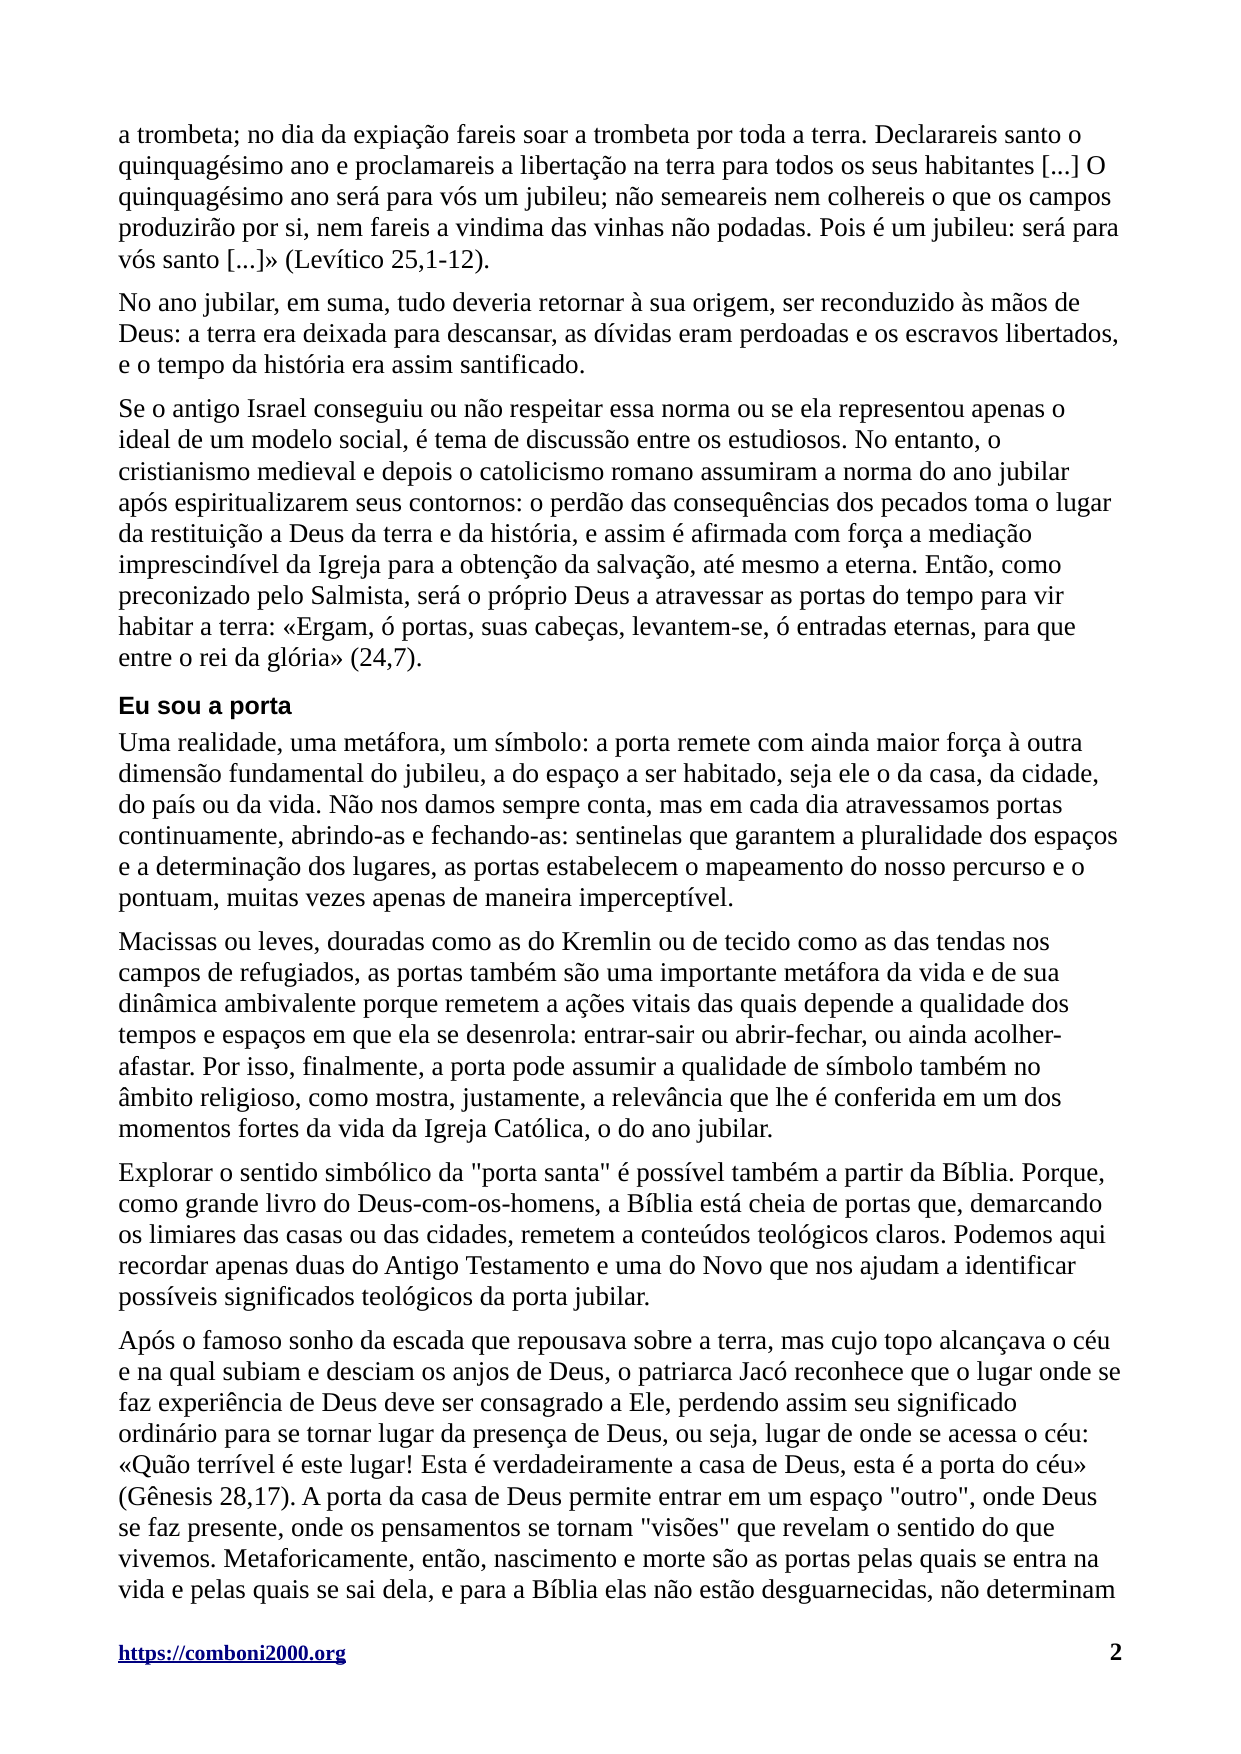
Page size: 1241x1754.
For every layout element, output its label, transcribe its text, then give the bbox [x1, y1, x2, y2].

text No ano jubilar, em suma, tudo deveria retornar à sua origem, ser reconduzido às mãos de Deus: a terra era deixada para descansar, as dívidas eram perdoadas e os escravos libertados, e o tempo da história era assim santificado. [118, 286, 1122, 380]
text Uma realidade, uma metáfora, um símbolo: a porta remete com ainda maior força à outra dimensão fundamental do jubileu, a do espaço a ser habitado, seja ele o da casa, da cidade, do país ou da vida. Não nos damos sempre conta, mas em cada dia atravessamos portas continuamente, abrindo-as e fechando-as: sentinelas que garantem a pluralidade dos espaços e a determinação dos lugares, as portas estabelecem o mapeamento do nosso percurso e o pontuam, muitas vezes apenas de maneira imperceptível. [118, 726, 1122, 913]
text Após o famoso sonho da escada que repousava sobre a terra, mas cujo topo alcançava o céu e na qual subiam e desciam os anjos de Deus, o patriarca Jacó reconhece que o lugar onde se faz experiência de Deus deve ser consagrado a Ele, perdendo assim seu significado ordinário para se tornar lugar da presença de Deus, ou seja, lugar de onde se acessa o céu: «Quão terrível é este lugar! Esta é verdadeiramente a casa de Deus, esta é a porta do céu» (Gênesis 28,17). A porta da casa de Deus permite entrar em um espaço "outro", onde Deus se faz presente, onde os pensamentos se tornam "visões" que revelam o sentido do que vivemos. Metaforicamente, então, nascimento e morte são as portas pelas quais se entra na vida e pelas quais se sai dela, e para a Bíblia elas não estão desguarnecidas, não determinam [118, 1324, 1122, 1604]
text a trombeta; no dia da expiação fareis soar a trombeta por toda a terra. Declarareis santo o quinquagésimo ano e proclamareis a libertação na terra para todos os seus habitantes [...] O quinquagésimo ano será para vós um jubileu; não semeareis nem colhereis o que os campos produzirão por si, nem fareis a vindima das vinhas não podadas. Pois é um jubileu: será para vós santo [...]» (Levítico 25,1-12). [118, 118, 1122, 274]
subtitle Eu sou a porta [118, 691, 1122, 720]
text Explorar o sentido simbólico da "porta santa" é possível também a partir da Bíblia. Porque, como grande livro do Deus-com-os-homens, a Bíblia está cheia de portas que, demarcando os limiares das casas ou das cidades, remetem a conteúdos teológicos claros. Podemos aqui recordar apenas duas do Antigo Testamento e uma do Novo que nos ajudam a identificar possíveis significados teológicos da porta jubilar. [118, 1156, 1122, 1311]
text Se o antigo Israel conseguiu ou não respeitar essa norma ou se ela representou apenas o ideal de um modelo social, é tema de discussão entre os estudiosos. No entanto, o cristianismo medieval e depois o catolicismo romano assumiram a norma do ano jubilar após espiritualizarem seus contornos: o perdão das consequências dos pecados toma o lugar da restituição a Deus da terra e da história, e assim é afirmada com força a mediação imprescindível da Igreja para a obtenção da salvação, até mesmo a eterna. Então, como preconizado pelo Salmista, será o próprio Deus a atravessar as portas do tempo para vir habitar a terra: «Ergam, ó portas, suas cabeças, levantem-se, ó entradas eternas, para que entre o rei da glória» (24,7). [118, 392, 1122, 673]
text Macissas ou leves, douradas como as do Kremlin ou de tecido como as das tendas nos campos de refugiados, as portas também são uma importante metáfora da vida e de sua dinâmica ambivalente porque remetem a ações vitais das quais depende a qualidade dos tempos e espaços em que ela se desenrola: entrar-sair ou abrir-fechar, ou ainda acolher-afastar. Por isso, finalmente, a porta pode assumir a qualidade de símbolo também no âmbito religioso, como mostra, justamente, a relevância que lhe é conferida em um dos momentos fortes da vida da Igreja Católica, o do ano jubilar. [118, 925, 1122, 1143]
